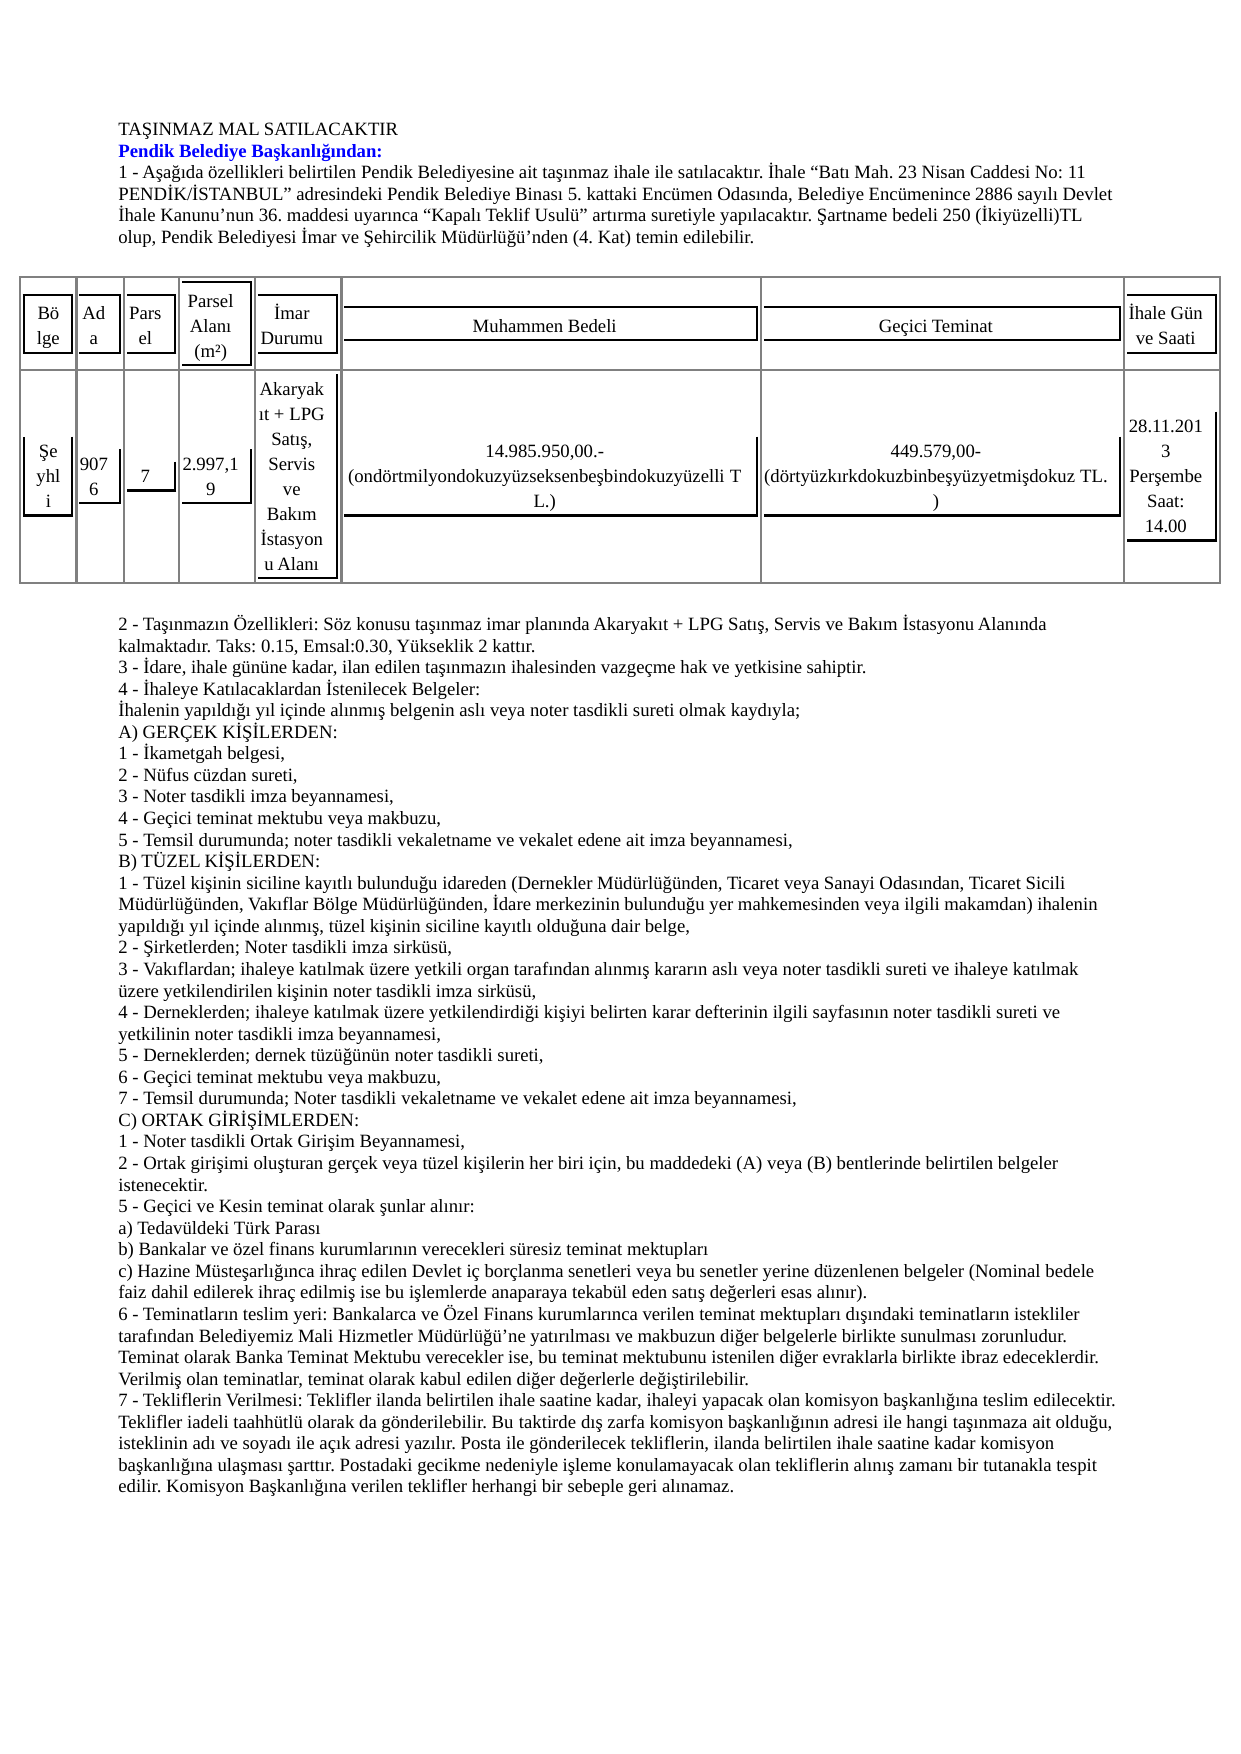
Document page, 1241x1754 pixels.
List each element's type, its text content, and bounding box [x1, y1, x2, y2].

table_cell 28.11.2013 Perşembe Saat: 14.00 [1125, 371, 1219, 582]
table_cell Şeyhli [21, 371, 75, 582]
text 1 - Aşağıda özellikleri belirtilen Pendik Belediyesine ait taşınmaz ihale ile satılacaktır. İhale “Batı Mah. 23 Nisan Caddesi No: 11 PENDİK/İSTANBUL” adresindeki Pendik Belediye Binası 5. kattaki Encümen Odasında, Belediye Encümenince 2886 sayılı Devlet İhale Kanunu’nun 36. maddesi uyarınca “Kapalı Teklif Usulü” artırma suretiyle yapılacaktır. Şartname bedeli 250 (İkiyüzelli)TL olup, Pendik Belediyesi İmar ve Şehircilik Müdürlüğü’nden (4. Kat) temin edilebilir. [118, 161, 1122, 247]
text A) GERÇEK KİŞİLERDEN: [118, 721, 1122, 742]
text 4 - İhaleye Katılacaklardan İstenilecek Belgeler: [118, 678, 1122, 699]
text 2 - Ortak girişimi oluşturan gerçek veya tüzel kişilerin her biri için, bu maddedeki (A) veya (B) bentlerinde belirtilen belgeler istenecektir. [118, 1152, 1122, 1195]
text 7 - Temsil durumunda; Noter tasdikli vekaletname ve vekalet edene ait imza beyannamesi, [118, 1087, 1122, 1109]
text c) Hazine Müsteşarlığınca ihraç edilen Devlet iç borçlanma senetleri veya bu senetler yerine düzenlenen belgeler (Nominal bedele faiz dahil edilerek ihraç edilmiş ise bu işlemlerde anaparaya tekabül eden satış değerleri esas alınır). [118, 1260, 1122, 1303]
table_header Parsel [125, 278, 178, 369]
table_cell 9076 [78, 371, 123, 582]
text TAŞINMAZ MAL SATILACAKTIR [118, 118, 1122, 140]
text 6 - Geçici teminat mektubu veya makbuzu, [118, 1066, 1122, 1087]
text 3 - Noter tasdikli imza beyannamesi, [118, 785, 1122, 807]
text 2 - Taşınmazın Özellikleri: Söz konusu taşınmaz imar planında Akaryakıt + LPG Satış, Servis ve Bakım İstasyonu Alanında kalmaktadır. Taks: 0.15, Emsal:0.30, Yükseklik 2 kattır. [118, 613, 1122, 656]
table_cell 7 [125, 371, 178, 582]
text 1 - Noter tasdikli Ortak Girişim Beyannamesi, [118, 1130, 1122, 1152]
text 5 - Derneklerden; dernek tüzüğünün noter tasdikli sureti, [118, 1044, 1122, 1066]
table_cell 449.579,00- (dörtyüzkırkdokuzbinbeşyüzyetmişdokuz TL.) [762, 371, 1123, 582]
text a) Tedavüldeki Türk Parası [118, 1217, 1122, 1238]
table_cell 2.997,19 [180, 371, 254, 582]
table_header Muhammen Bedeli [343, 278, 760, 369]
text 5 - Temsil durumunda; noter tasdikli vekaletname ve vekalet edene ait imza beyannamesi, [118, 828, 1122, 850]
text 4 - Derneklerden; ihaleye katılmak üzere yetkilendirdiği kişiyi belirten karar defterinin ilgili sayfasının noter tasdikli sureti ve yetkilinin noter tasdikli imza beyannamesi, [118, 1001, 1122, 1044]
text 3 - Vakıflardan; ihaleye katılmak üzere yetkili organ tarafından alınmış kararın aslı veya noter tasdikli sureti ve ihaleye katılmak üzere yetkilendirilen kişinin noter tasdikli imza sirküsü, [118, 958, 1122, 1001]
text 1 - İkametgah belgesi, [118, 742, 1122, 764]
text 2 - Şirketlerden; Noter tasdikli imza sirküsü, [118, 936, 1122, 958]
text B) TÜZEL KİŞİLERDEN: [118, 850, 1122, 872]
table_cell Akaryakıt + LPG Satış, Servis ve Bakım İstasyonu Alanı [256, 371, 340, 582]
text 4 - Geçici teminat mektubu veya makbuzu, [118, 807, 1122, 828]
text 5 - Geçici ve Kesin teminat olarak şunlar alınır: [118, 1195, 1122, 1217]
text 1 - Tüzel kişinin siciline kayıtlı bulunduğu idareden (Dernekler Müdürlüğünden, Ticaret veya Sanayi Odasından, Ticaret Sicili Müdürlüğünden, Vakıflar Bölge Müdürlüğünden, İdare merkezinin bulunduğu yer mahkemesinden veya ilgili makamdan) ihalenin yapıldığı yıl içinde alınmış, tüzel kişinin siciline kayıtlı olduğuna dair belge, [118, 872, 1122, 936]
text Pendik Belediye Başkanlığından: [118, 140, 1122, 161]
table_header İmar Durumu [256, 278, 340, 369]
table_header Ada [78, 278, 123, 369]
text 2 - Nüfus cüzdan sureti, [118, 764, 1122, 785]
text 7 - Tekliflerin Verilmesi: Teklifler ilanda belirtilen ihale saatine kadar, ihaleyi yapacak olan komisyon başkanlığına teslim edilecektir. Teklifler iadeli taahhütlü olarak da gönderilebilir. Bu taktirde dış zarfa komisyon başkanlığının adresi ile hangi taşınmaza ait olduğu, isteklinin adı ve soyadı ile açık adresi yazılır. Posta ile gönderilecek tekliflerin, ilanda belirtilen ihale saatine kadar komisyon başkanlığına ulaşması şarttır. Postadaki gecikme nedeniyle işleme konulamayacak olan tekliflerin alınış zamanı bir tutanakla tespit edilir. Komisyon Başkanlığına verilen teklifler herhangi bir sebeple geri alınamaz. [118, 1389, 1122, 1497]
table_header Bölge [21, 278, 75, 369]
text b) Bankalar ve özel finans kurumlarının verecekleri süresiz teminat mektupları [118, 1238, 1122, 1260]
text 3 - İdare, ihale gününe kadar, ilan edilen taşınmazın ihalesinden vazgeçme hak ve yetkisine sahiptir. [118, 656, 1122, 678]
text 6 - Teminatların teslim yeri: Bankalarca ve Özel Finans kurumlarınca verilen teminat mektupları dışındaki teminatların istekliler tarafından Belediyemiz Mali Hizmetler Müdürlüğü’ne yatırılması ve makbuzun diğer belgelerle birlikte sunulması zorunludur. Teminat olarak Banka Teminat Mektubu verecekler ise, bu teminat mektubunu istenilen diğer evraklarla birlikte ibraz edeceklerdir. Verilmiş olan teminatlar, teminat olarak kabul edilen diğer değerlerle değiştirilebilir. [118, 1303, 1122, 1389]
text C) ORTAK GİRİŞİMLERDEN: [118, 1109, 1122, 1130]
table_cell 14.985.950,00.-(ondörtmilyondokuzyüzseksenbeşbindokuzyüzelli TL.) [343, 371, 760, 582]
table_header Geçici Teminat [762, 278, 1123, 369]
table_header İhale Gün ve Saati [1125, 278, 1219, 369]
table_header Parsel Alanı (m²) [180, 278, 254, 369]
text İhalenin yapıldığı yıl içinde alınmış belgenin aslı veya noter tasdikli sureti olmak kaydıyla; [118, 699, 1122, 721]
